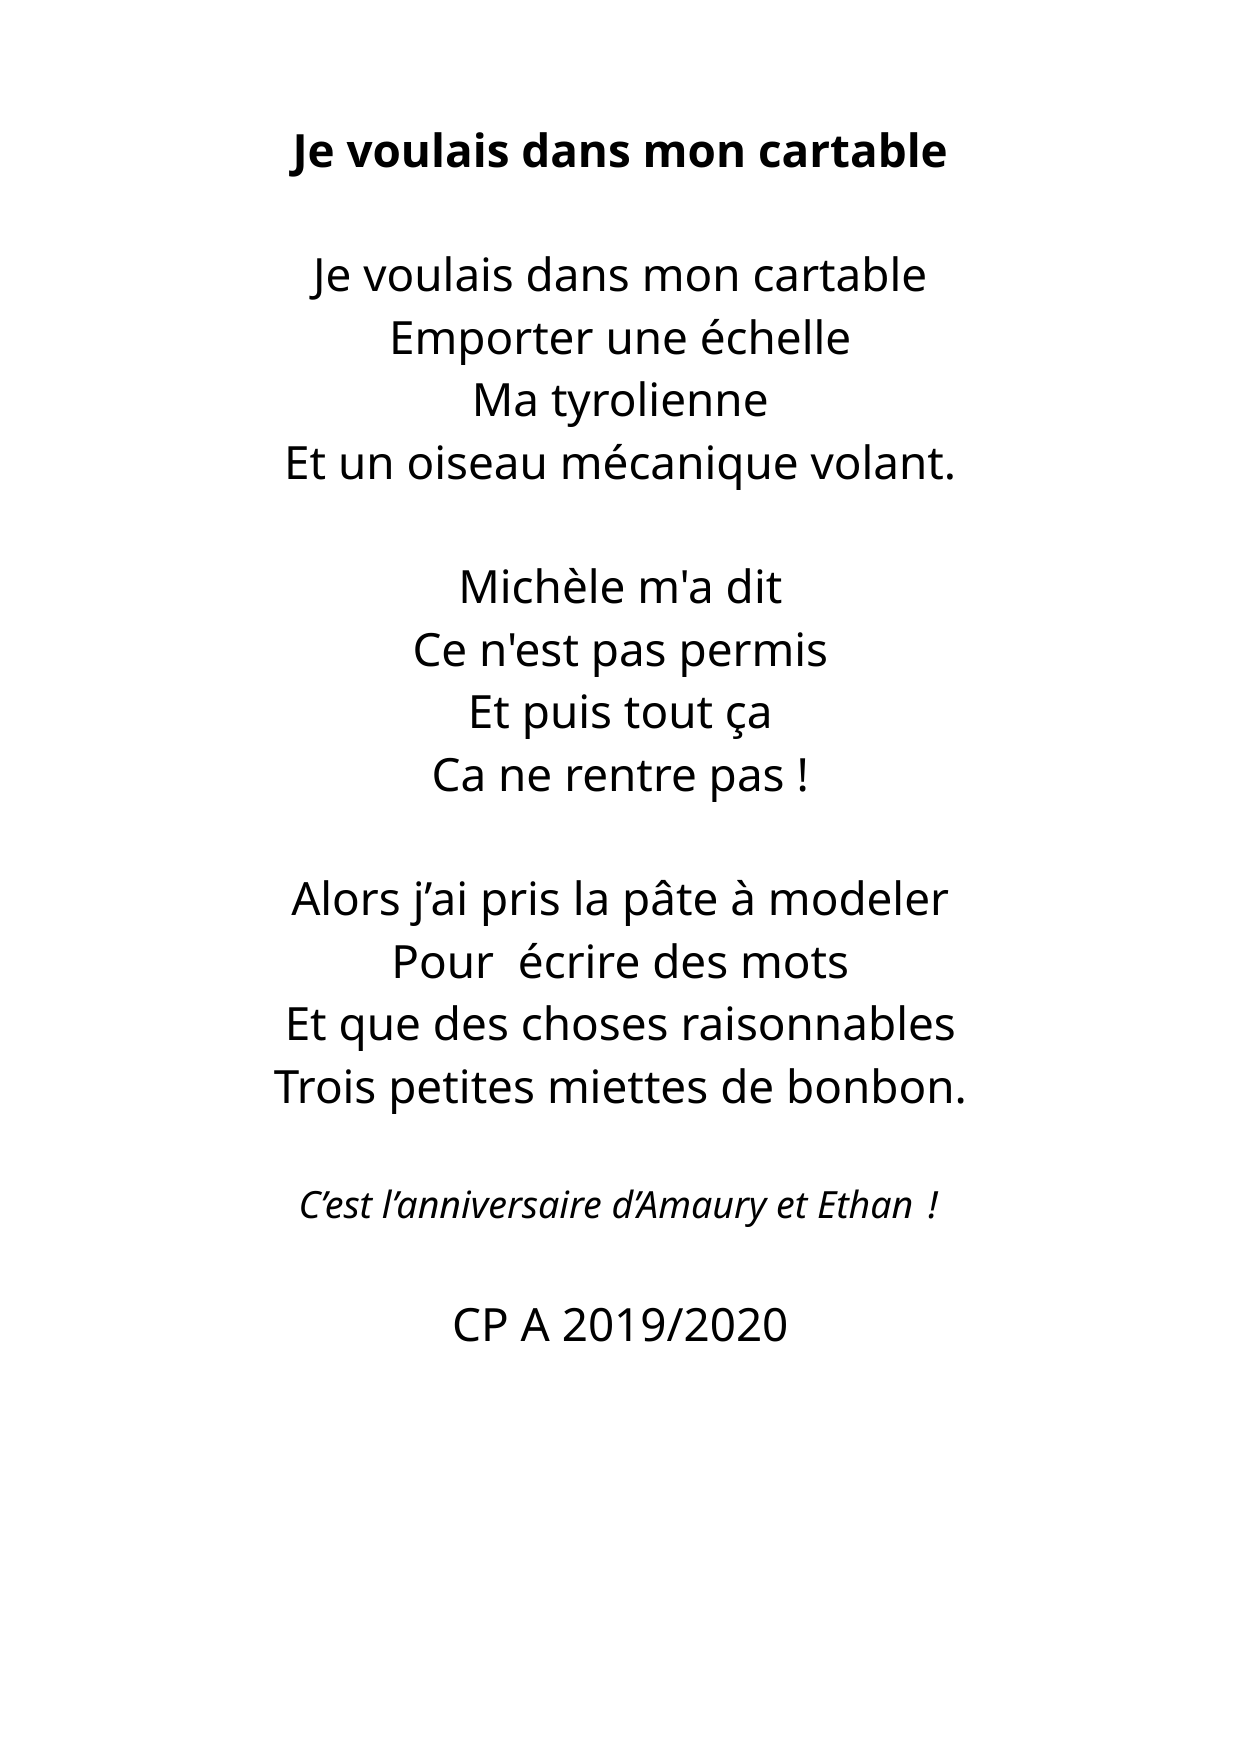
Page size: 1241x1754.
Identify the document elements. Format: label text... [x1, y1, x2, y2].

text Emporter une échelle [118, 305, 1122, 368]
text CP A 2019/2020 [118, 1292, 1122, 1355]
text Ce n'est pas permis [118, 617, 1122, 680]
text Alors j’ai pris la pâte à modeler [118, 867, 1122, 929]
text Je voulais dans mon cartable [118, 118, 1122, 181]
text Ca ne rentre pas ! [118, 742, 1122, 804]
text Trois petites miettes de bonbon. [118, 1054, 1122, 1116]
text Je voulais dans mon cartable [118, 243, 1122, 305]
text Michèle m'a dit [118, 555, 1122, 617]
text Et que des choses raisonnables [118, 992, 1122, 1054]
text Et puis tout ça [118, 680, 1122, 742]
text Pour écrire des mots [118, 929, 1122, 992]
text Et un oiseau mécanique volant. [118, 430, 1122, 492]
text Ma tyrolienne [118, 368, 1122, 430]
text C’est l’anniversaire d’Amaury et Ethan ! [118, 1179, 1122, 1230]
